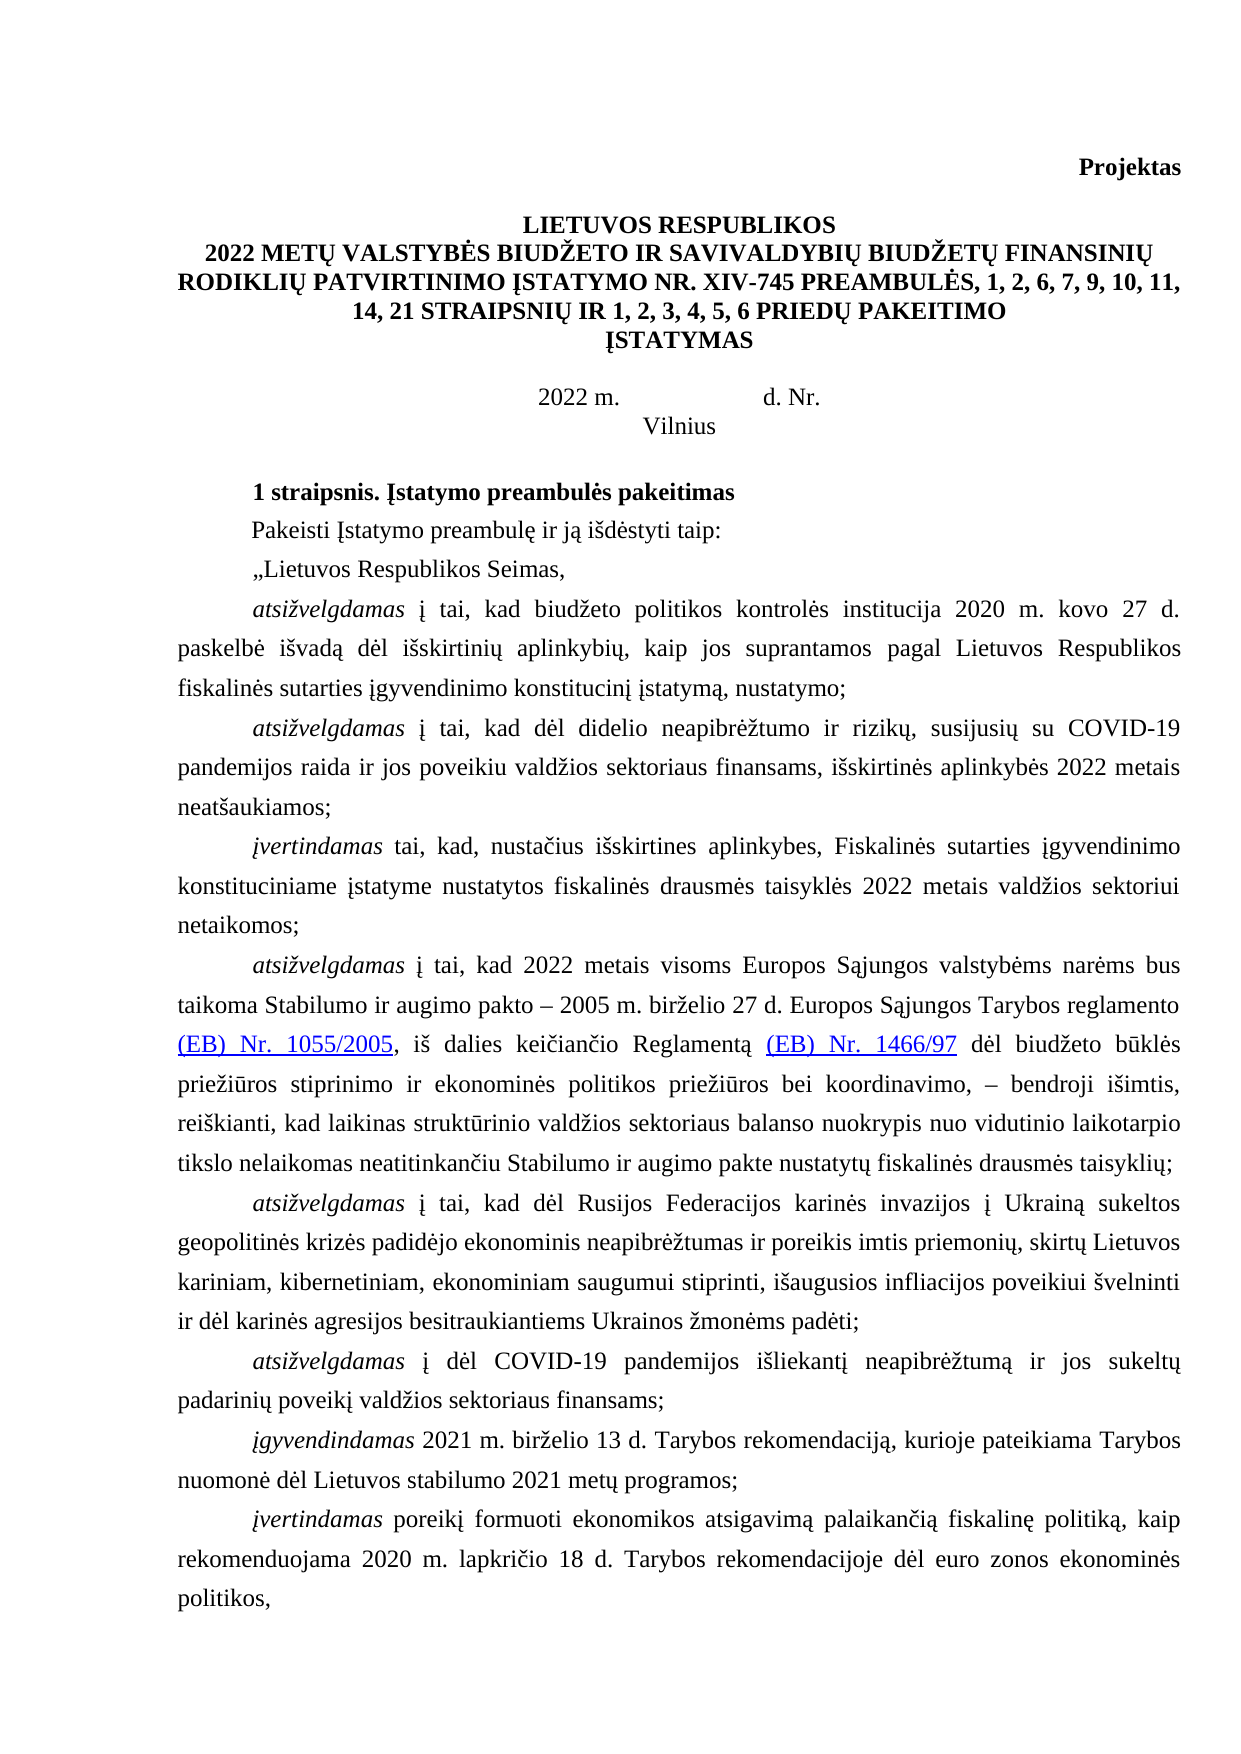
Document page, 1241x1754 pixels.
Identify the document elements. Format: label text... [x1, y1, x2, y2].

text 1 straipsnis. Įstatymo preambulės pakeitimas [177, 468, 1181, 506]
text atsižvelgdamas į tai, kad dėl didelio neapibrėžtumo ir rizikų, susijusių su COVID-19 pandemijos raida ir jos poveikiu valdžios sektoriaus finansams, išskirtinės aplinkybės 2022 metais neatšaukiamos; [177, 702, 1181, 821]
text atsižvelgdamas į tai, kad 2022 metais visoms Europos Sąjungos valstybėms narėms bus taikoma Stabilumo ir augimo pakto – 2005 m. birželio 27 d. Europos Sąjungos Tarybos reglamento (EB) Nr. 1055/2005, iš dalies keičiančio Reglamentą (EB) Nr. 1466/97 dėl biudžeto būklės priežiūros stiprinimo ir ekonominės politikos priežiūros bei koordinavimo, – bendroji išimtis, reiškianti, kad laikinas struktūrinio valdžios sektoriaus balanso nuokrypis nuo vidutinio laikotarpio tikslo nelaikomas neatitinkančiu Stabilumo ir augimo pakte nustatytų fiskalinės drausmės taisyklių; [177, 939, 1181, 1177]
text įgyvendindamas 2021 m. birželio 13 d. Tarybos rekomendaciją, kurioje pateikiama Tarybos nuomonė dėl Lietuvos stabilumo 2021 metų programos; [177, 1414, 1181, 1493]
text LIETUVOS RESPUBLIKOS [177, 210, 1181, 238]
text Projektas [177, 152, 1181, 181]
text įvertindamas poreikį formuoti ekonomikos atsigavimą palaikančią fiskalinę politiką, kaip rekomenduojama 2020 m. lapkričio 18 d. Tarybos rekomendacijoje dėl euro zonos ekonominės politikos, [177, 1493, 1181, 1612]
text Vilnius [177, 411, 1181, 440]
text įvertindamas tai, kad, nustačius išskirtines aplinkybes, Fiskalinės sutarties įgyvendinimo konstituciniame įstatyme nustatytos fiskalinės drausmės taisyklės 2022 metais valdžios sektoriui netaikomos; [177, 821, 1181, 939]
text atsižvelgdamas į tai, kad biudžeto politikos kontrolės institucija 2020 m. kovo 27 d. paskelbė išvadą dėl išskirtinių aplinkybių, kaip jos suprantamos pagal Lietuvos Respublikos fiskalinės sutarties įgyvendinimo konstitucinį įstatymą, nustatymo; [177, 583, 1181, 702]
text 2022 m. d. Nr. [177, 382, 1181, 411]
text ĮSTATYMAS [177, 325, 1181, 353]
text atsižvelgdamas į dėl COVID-19 pandemijos išliekantį neapibrėžtumą ir jos sukeltų padarinių poveikį valdžios sektoriaus finansams; [177, 1335, 1181, 1414]
text 2022 METŲ VALSTYBĖS BIUDŽETO IR SAVIVALDYBIŲ BIUDŽETŲ FINANSINIŲ RODIKLIŲ PATVIRTINIMO ĮSTATYMO NR. XIV-745 PREAMBULĖS, 1, 2, 6, 7, 9, 10, 11, 14, 21 STRAIPSNIŲ IR 1, 2, 3, 4, 5, 6 PRIEDŲ PAKEITIMO [177, 238, 1181, 325]
text „Lietuvos Respublikos Seimas, [177, 543, 1181, 583]
text Pakeisti Įstatymo preambulę ir ją išdėstyti taip: [251, 506, 1181, 543]
text atsižvelgdamas į tai, kad dėl Rusijos Federacijos karinės invazijos į Ukrainą sukeltos geopolitinės krizės padidėjo ekonominis neapibrėžtumas ir poreikis imtis priemonių, skirtų Lietuvos kariniam, kibernetiniam, ekonominiam saugumui stiprinti, išaugusios infliacijos poveikiui švelninti ir dėl karinės agresijos besitraukiantiems Ukrainos žmonėms padėti; [177, 1177, 1181, 1335]
